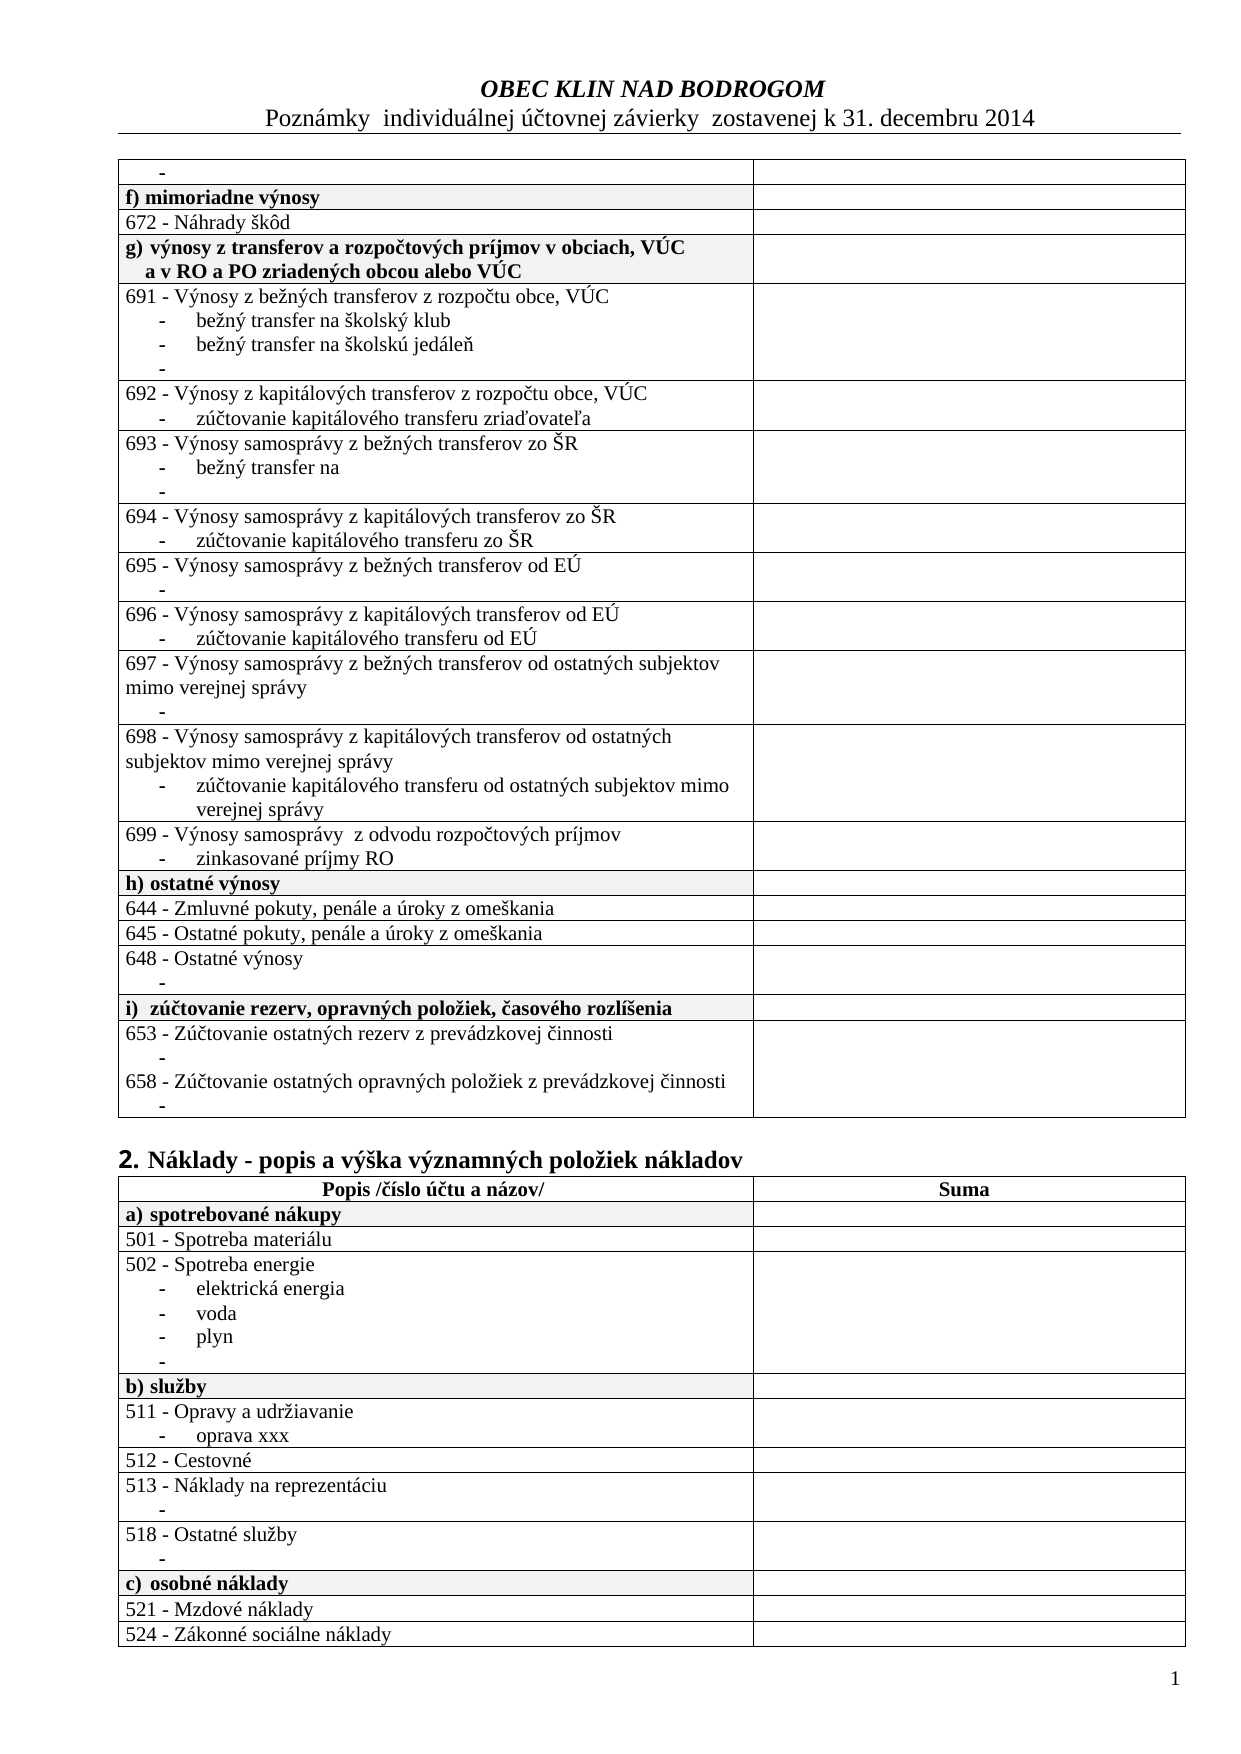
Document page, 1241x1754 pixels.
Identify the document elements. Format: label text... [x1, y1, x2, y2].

table_cell [754, 946, 1185, 994]
table_cell osobné náklady [119, 1571, 753, 1595]
table_cell zúčtovanie rezerv, opravných položiek, časového rozlíšenia [119, 995, 753, 1019]
table_cell [754, 602, 1185, 650]
table_cell 513 - Náklady na reprezentáciu [119, 1473, 753, 1521]
table_cell 518 - Ostatné služby [119, 1522, 753, 1570]
table_cell 511 - Opravy a udržiavanie oprava xxx [119, 1399, 753, 1447]
table_cell [754, 1227, 1185, 1251]
table_cell 699 - Výnosy samosprávy z odvodu rozpočtových príjmov zinkasované príjmy RO [119, 822, 753, 870]
table_cell [754, 921, 1185, 945]
table_cell [754, 1571, 1185, 1595]
table_cell [754, 1374, 1185, 1398]
table_cell 644 - Zmluvné pokuty, penále a úroky z omeškania [119, 896, 753, 920]
table_cell [754, 822, 1185, 870]
table_cell [754, 381, 1185, 429]
table_cell [754, 553, 1185, 601]
table_cell 697 - Výnosy samosprávy z bežných transferov od ostatných subjektov mimo verejnej správy [119, 651, 753, 723]
table_cell [754, 210, 1185, 234]
table_cell 645 - Ostatné pokuty, penále a úroky z omeškania [119, 921, 753, 945]
table_cell [754, 725, 1185, 821]
table_cell [754, 504, 1185, 552]
table_cell [754, 431, 1185, 503]
table_cell 512 - Cestovné [119, 1448, 753, 1472]
table_header Suma [754, 1177, 1185, 1201]
table_cell [754, 871, 1185, 895]
table_cell [754, 1473, 1185, 1521]
list Náklady - popis a výška významných položiek nákladov [118, 1142, 1181, 1176]
table_cell [754, 1596, 1185, 1621]
table_cell [754, 1622, 1185, 1646]
table_cell 653 - Zúčtovanie ostatných rezerv z prevádzkovej činnosti 658 - Zúčtovanie ostatných opravných položiek z prevádzkovej činnosti [119, 1021, 753, 1117]
table_cell [754, 1448, 1185, 1472]
table_cell 698 - Výnosy samosprávy z kapitálových transferov od ostatných subjektov mimo verejnej správy zúčtovanie kapitálového transferu od ostatných subjektov mimo verejnej správy [119, 725, 753, 821]
table_cell [754, 284, 1185, 380]
table_cell 648 - Ostatné výnosy [119, 946, 753, 994]
table_cell [754, 896, 1185, 920]
table_cell spotrebované nákupy [119, 1202, 753, 1226]
table_cell 502 - Spotreba energie elektrická energia voda plyn [119, 1252, 753, 1373]
table_cell [754, 1252, 1185, 1373]
table_cell [754, 185, 1185, 209]
table_cell [754, 235, 1185, 283]
table_cell 696 - Výnosy samosprávy z kapitálových transferov od EÚ zúčtovanie kapitálového transferu od EÚ [119, 602, 753, 650]
table_cell [754, 1522, 1185, 1570]
table_cell mimoriadne výnosy [119, 185, 753, 209]
table_cell 694 - Výnosy samosprávy z kapitálových transferov zo ŠR zúčtovanie kapitálového transferu zo ŠR [119, 504, 753, 552]
table_cell 672 - Náhrady škôd [119, 210, 753, 234]
table_cell 693 - Výnosy samosprávy z bežných transferov zo ŠR bežný transfer na [119, 431, 753, 503]
table_cell [754, 160, 1185, 184]
table_cell 521 - Mzdové náklady [119, 1596, 753, 1621]
table_cell [754, 1021, 1185, 1117]
table_cell [754, 651, 1185, 723]
table_cell 524 - Zákonné sociálne náklady [119, 1622, 753, 1646]
table_header Popis /číslo účtu a názov/ [119, 1177, 753, 1201]
table_cell 501 - Spotreba materiálu [119, 1227, 753, 1251]
table_cell 695 - Výnosy samosprávy z bežných transferov od EÚ [119, 553, 753, 601]
table_cell [754, 995, 1185, 1019]
table_cell [119, 160, 753, 184]
table_cell 691 - Výnosy z bežných transferov z rozpočtu obce, VÚC bežný transfer na školský klub bežný transfer na školskú jedáleň [119, 284, 753, 380]
table_cell ostatné výnosy [119, 871, 753, 895]
table_cell služby [119, 1374, 753, 1398]
table_cell výnosy z transferov a rozpočtových príjmov v obciach, VÚC a v RO a PO zriadených obcou alebo VÚC [119, 235, 753, 283]
table_cell [754, 1399, 1185, 1447]
table_cell [754, 1202, 1185, 1226]
table_cell 692 - Výnosy z kapitálových transferov z rozpočtu obce, VÚC zúčtovanie kapitálového transferu zriaďovateľa [119, 381, 753, 429]
